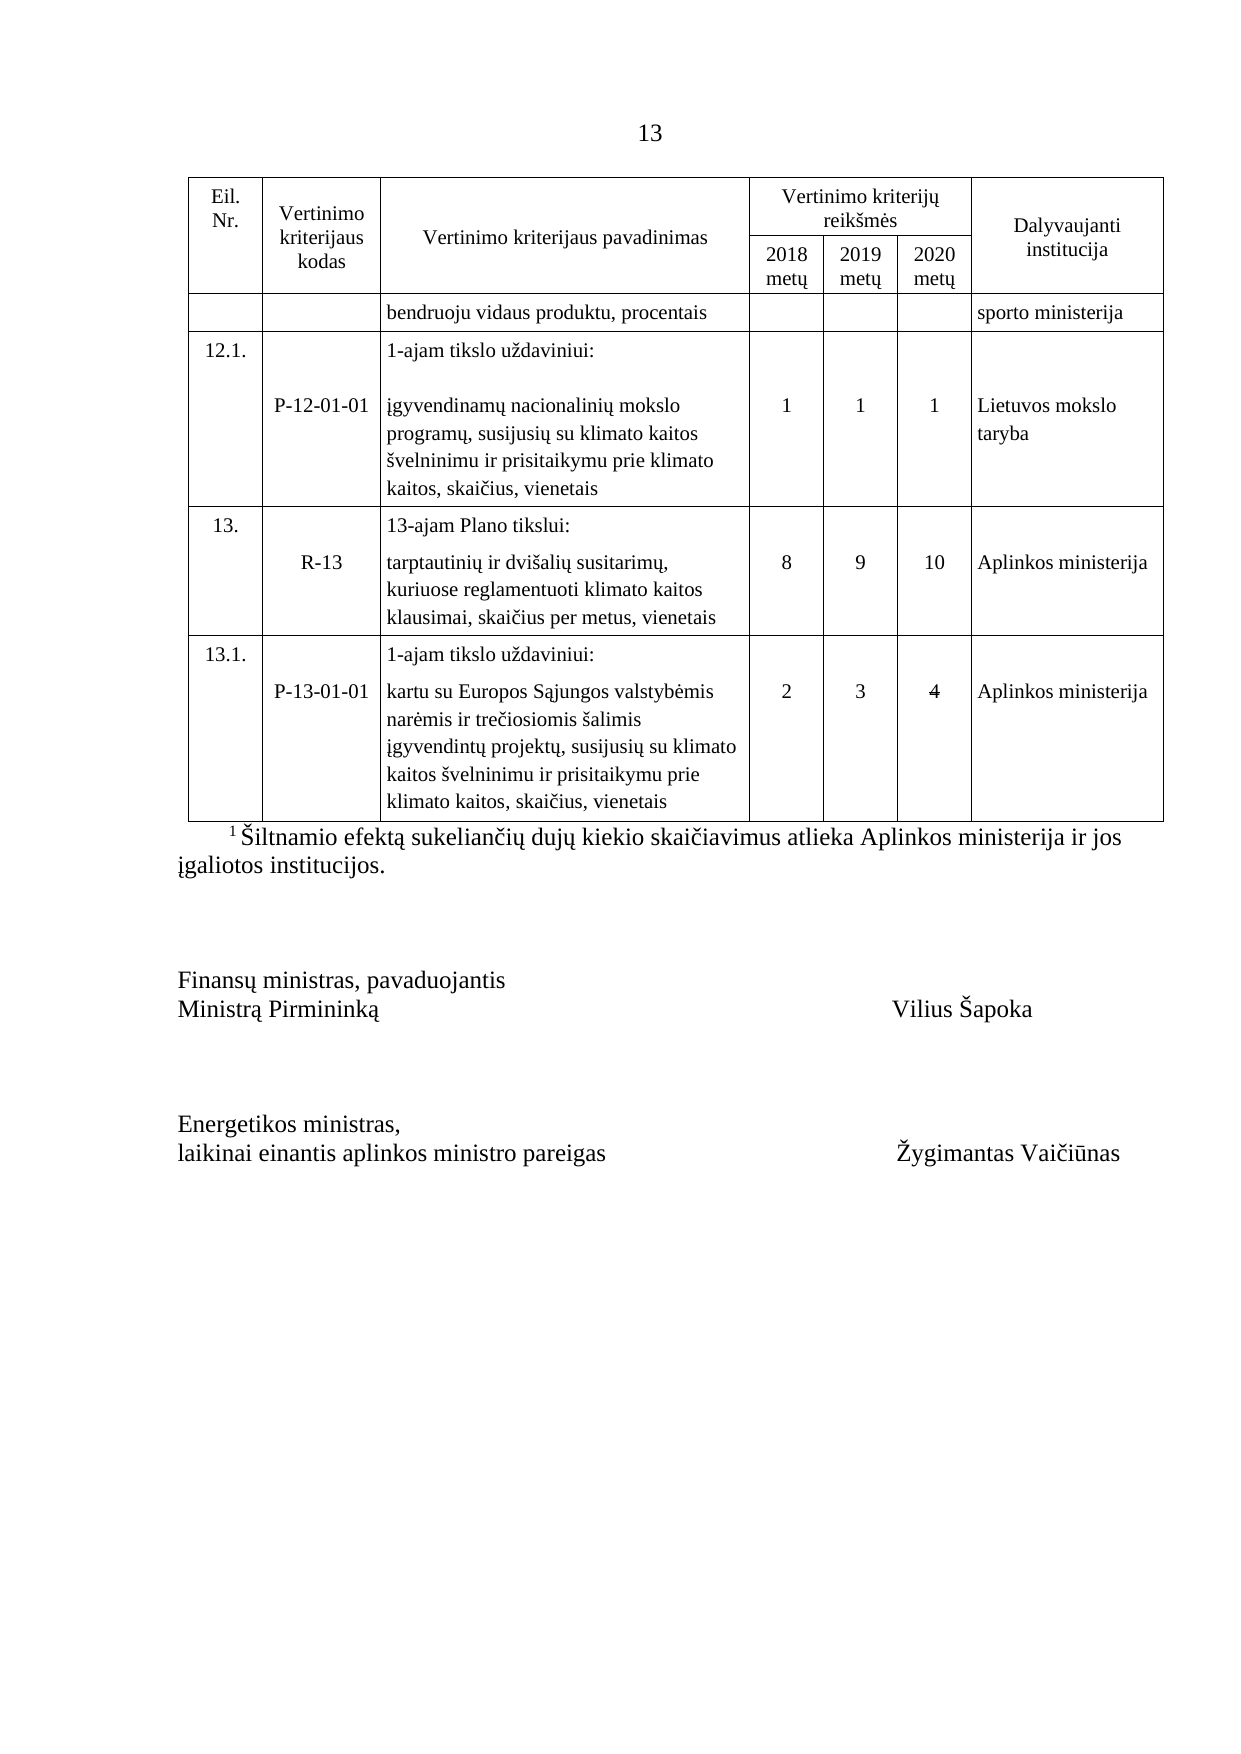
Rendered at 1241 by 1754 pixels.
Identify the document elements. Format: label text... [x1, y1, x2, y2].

table_cell R-13 [263, 544, 380, 635]
text Energetikos ministras, [177, 1109, 1122, 1138]
text 1 Šiltnamio efektą sukeliančių dujų kiekio skaičiavimus atlieka Aplinkos ministerija ir jos įgaliotos institucijos. [177, 822, 1122, 879]
table_header Vertinimo kriterijaus pavadinimas [381, 178, 749, 293]
table_cell [898, 507, 971, 544]
table_cell tarptautinių ir dvišalių susitarimų, kuriuose reglamentuoti klimato kaitos klausimai, skaičius per metus, vienetais [381, 544, 749, 635]
table_cell 1-ajam tikslo uždaviniui: [381, 636, 749, 673]
table_header Vertinimo kriterijaus kodas [263, 178, 380, 293]
table_cell [824, 636, 897, 673]
table_cell [263, 636, 380, 673]
table_cell 2018 metų [750, 236, 823, 293]
table_cell [189, 673, 262, 821]
table_cell [263, 507, 380, 544]
table_cell 1 [898, 332, 971, 506]
text Finansų ministras, pavaduojantis [177, 965, 1122, 994]
table_cell 1-ajam tikslo uždaviniui: įgyvendinamų nacionalinių mokslo programų, susijusių su klimato kaitos švelninimu ir prisitaikymu prie klimato kaitos, skaičius, vienetais [381, 332, 749, 506]
table_cell P-13-01-01 [263, 673, 380, 821]
table_cell [263, 294, 380, 331]
table_cell 2 [750, 673, 823, 821]
table_cell [972, 507, 1163, 544]
table_cell [189, 544, 262, 635]
table_cell [972, 636, 1163, 673]
table_cell Lietuvos mokslo taryba [972, 332, 1163, 506]
table_cell 13-ajam Plano tikslui: [381, 507, 749, 544]
table_header Vertinimo kriterijų reikšmės [750, 178, 971, 235]
table_cell P-12-01-01 [263, 332, 380, 506]
table_cell 9 [824, 544, 897, 635]
table_cell 10 [898, 544, 971, 635]
table_cell [750, 636, 823, 673]
table_cell 1 [750, 332, 823, 506]
table_cell bendruoju vidaus produktu, procentais [381, 294, 749, 331]
table_cell 2019 metų [824, 236, 897, 293]
table_cell [750, 294, 823, 331]
table_cell [824, 507, 897, 544]
text laikinai einantis aplinkos ministro pareigas Žygimantas Vaičiūnas [177, 1138, 1122, 1167]
table_cell 1 [824, 332, 897, 506]
table_cell [824, 294, 897, 331]
text Ministrą Pirmininką Vilius Šapoka [177, 994, 1122, 1023]
table_cell [898, 636, 971, 673]
table_cell 13. [189, 507, 262, 544]
table_cell 8 [750, 544, 823, 635]
table_cell 3 [824, 673, 897, 821]
table_cell Aplinkos ministerija [972, 544, 1163, 635]
table_cell kartu su Europos Sąjungos valstybėmis narėmis ir trečiosiomis šalimis įgyvendintų projektų, susijusių su klimato kaitos švelninimu ir prisitaikymu prie klimato kaitos, skaičius, vienetais [381, 673, 749, 821]
table_cell [750, 507, 823, 544]
table_cell Aplinkos ministerija [972, 673, 1163, 821]
table_cell 4 [898, 673, 971, 821]
table_cell 12.1. [189, 332, 262, 506]
table_cell 13.1. [189, 636, 262, 673]
table_header Eil. Nr. [189, 178, 262, 293]
table_cell 2020 metų [898, 236, 971, 293]
table_cell [189, 294, 262, 331]
table_header Dalyvaujanti institucija [972, 178, 1163, 293]
table_cell [898, 294, 971, 331]
table_cell sporto ministerija [972, 294, 1163, 331]
